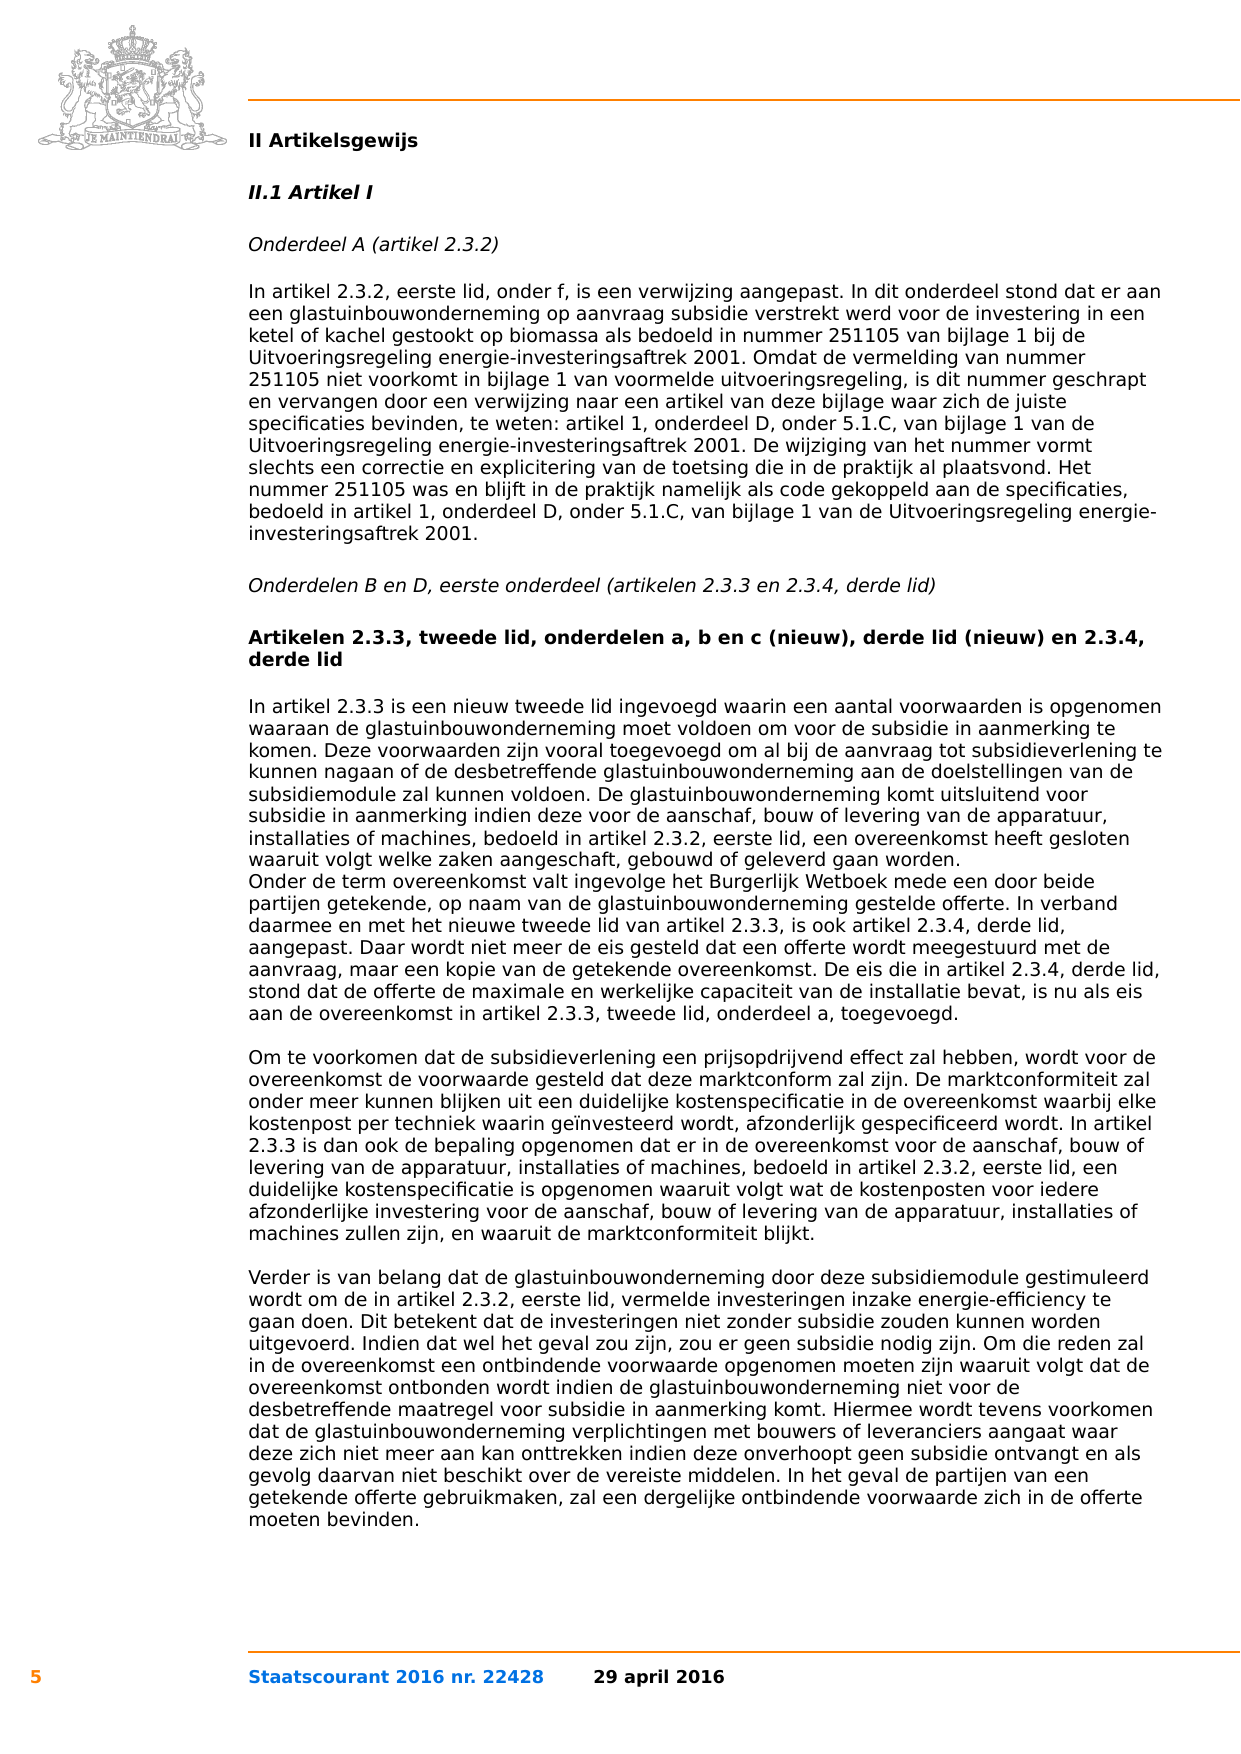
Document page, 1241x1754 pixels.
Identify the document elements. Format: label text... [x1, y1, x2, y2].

text In artikel 2.3.2, eerste lid, onder f, is een verwijzing aangepast. In dit onderdeel stond dat er aan een glastuinbouwonderneming op aanvraag subsidie verstrekt werd voor de investering in een ketel of kachel gestookt op biomassa als bedoeld in nummer 251105 van bijlage 1 bij de Uitvoeringsregeling energie-investeringsaftrek 2001. Omdat de vermelding van nummer 251105 niet voorkomt in bijlage 1 van voormelde uitvoeringsregeling, is dit nummer geschrapt en vervangen door een verwijzing naar een artikel van deze bijlage waar zich de juiste specificaties bevinden, te weten: artikel 1, onderdeel D, onder 5.1.C, van bijlage 1 van de Uitvoeringsregeling energie-investeringsaftrek 2001. De wijziging van het nummer vormt slechts een correctie en explicitering van de toetsing die in de praktijk al plaatsvond. Het nummer 251105 was en blijft in de praktijk namelijk als code gekoppeld aan de specificaties, bedoeld in artikel 1, onderdeel D, onder 5.1.C, van bijlage 1 van de Uitvoeringsregeling energie-investeringsaftrek 2001. [248, 281, 1163, 544]
subtitle Artikelen 2.3.3, tweede lid, onderdelen a, b en c (nieuw), derde lid (nieuw) en 2.3.4, derde lid [248, 627, 1163, 671]
text In artikel 2.3.3 is een nieuw tweede lid ingevoegd waarin een aantal voorwaarden is opgenomen waaraan de glastuinbouwonderneming moet voldoen om voor de subsidie in aanmerking te komen. Deze voorwaarden zijn vooral toegevoegd om al bij de aanvraag tot subsidieverlening te kunnen nagaan of de desbetreffende glastuinbouwonderneming aan de doelstellingen van de subsidiemodule zal kunnen voldoen. De glastuinbouwonderneming komt uitsluitend voor subsidie in aanmerking indien deze voor de aanschaf, bouw of levering van de apparatuur, installaties of machines, bedoeld in artikel 2.3.2, eerste lid, een overeenkomst heeft gesloten waaruit volgt welke zaken aangeschaft, gebouwd of geleverd gaan worden. [248, 696, 1163, 871]
picture [38, 25, 227, 150]
text Onder de term overeenkomst valt ingevolge het Burgerlijk Wetboek mede een door beide partijen getekende, op naam van de glastuinbouwonderneming gestelde offerte. In verband daarmee en met het nieuwe tweede lid van artikel 2.3.3, is ook artikel 2.3.4, derde lid, aangepast. Daar wordt niet meer de eis gesteld dat een offerte wordt meegestuurd met de aanvraag, maar een kopie van de getekende overeenkomst. De eis die in artikel 2.3.4, derde lid, stond dat de offerte de maximale en werkelijke capaciteit van de installatie bevat, is nu als eis aan de overeenkomst in artikel 2.3.3, tweede lid, onderdeel a, toegevoegd. [248, 871, 1163, 1025]
subtitle II Artikelsgewijs [248, 130, 1163, 152]
subtitle II.1 Artikel I [248, 182, 1163, 204]
text Om te voorkomen dat de subsidieverlening een prijsopdrijvend effect zal hebben, wordt voor de overeenkomst de voorwaarde gesteld dat deze marktconform zal zijn. De marktconformiteit zal onder meer kunnen blijken uit een duidelijke kostenspecificatie in de overeenkomst waarbij elke kostenpost per techniek waarin geïnvesteerd wordt, afzonderlijk gespecificeerd wordt. In artikel 2.3.3 is dan ook de bepaling opgenomen dat er in de overeenkomst voor de aanschaf, bouw of levering van de apparatuur, installaties of machines, bedoeld in artikel 2.3.2, eerste lid, een duidelijke kostenspecificatie is opgenomen waaruit volgt wat de kostenposten voor iedere afzonderlijke investering voor de aanschaf, bouw of levering van de apparatuur, installaties of machines zullen zijn, en waaruit de marktconformiteit blijkt. [248, 1047, 1163, 1245]
subtitle Onderdeel A (artikel 2.3.2) [248, 234, 1163, 256]
subtitle Onderdelen B en D, eerste onderdeel (artikelen 2.3.3 en 2.3.4, derde lid) [248, 574, 1163, 597]
text Verder is van belang dat de glastuinbouwonderneming door deze subsidiemodule gestimuleerd wordt om de in artikel 2.3.2, eerste lid, vermelde investeringen inzake energie-efficiency te gaan doen. Dit betekent dat de investeringen niet zonder subsidie zouden kunnen worden uitgevoerd. Indien dat wel het geval zou zijn, zou er geen subsidie nodig zijn. Om die reden zal in de overeenkomst een ontbindende voorwaarde opgenomen moeten zijn waaruit volgt dat de overeenkomst ontbonden wordt indien de glastuinbouwonderneming niet voor de desbetreffende maatregel voor subsidie in aanmerking komt. Hiermee wordt tevens voorkomen dat de glastuinbouwonderneming verplichtingen met bouwers of leveranciers aangaat waar deze zich niet meer aan kan onttrekken indien deze onverhoopt geen subsidie ontvangt en als gevolg daarvan niet beschikt over de vereiste middelen. In het geval de partijen van een getekende offerte gebruikmaken, zal een dergelijke ontbindende voorwaarde zich in de offerte moeten bevinden. [248, 1267, 1163, 1531]
